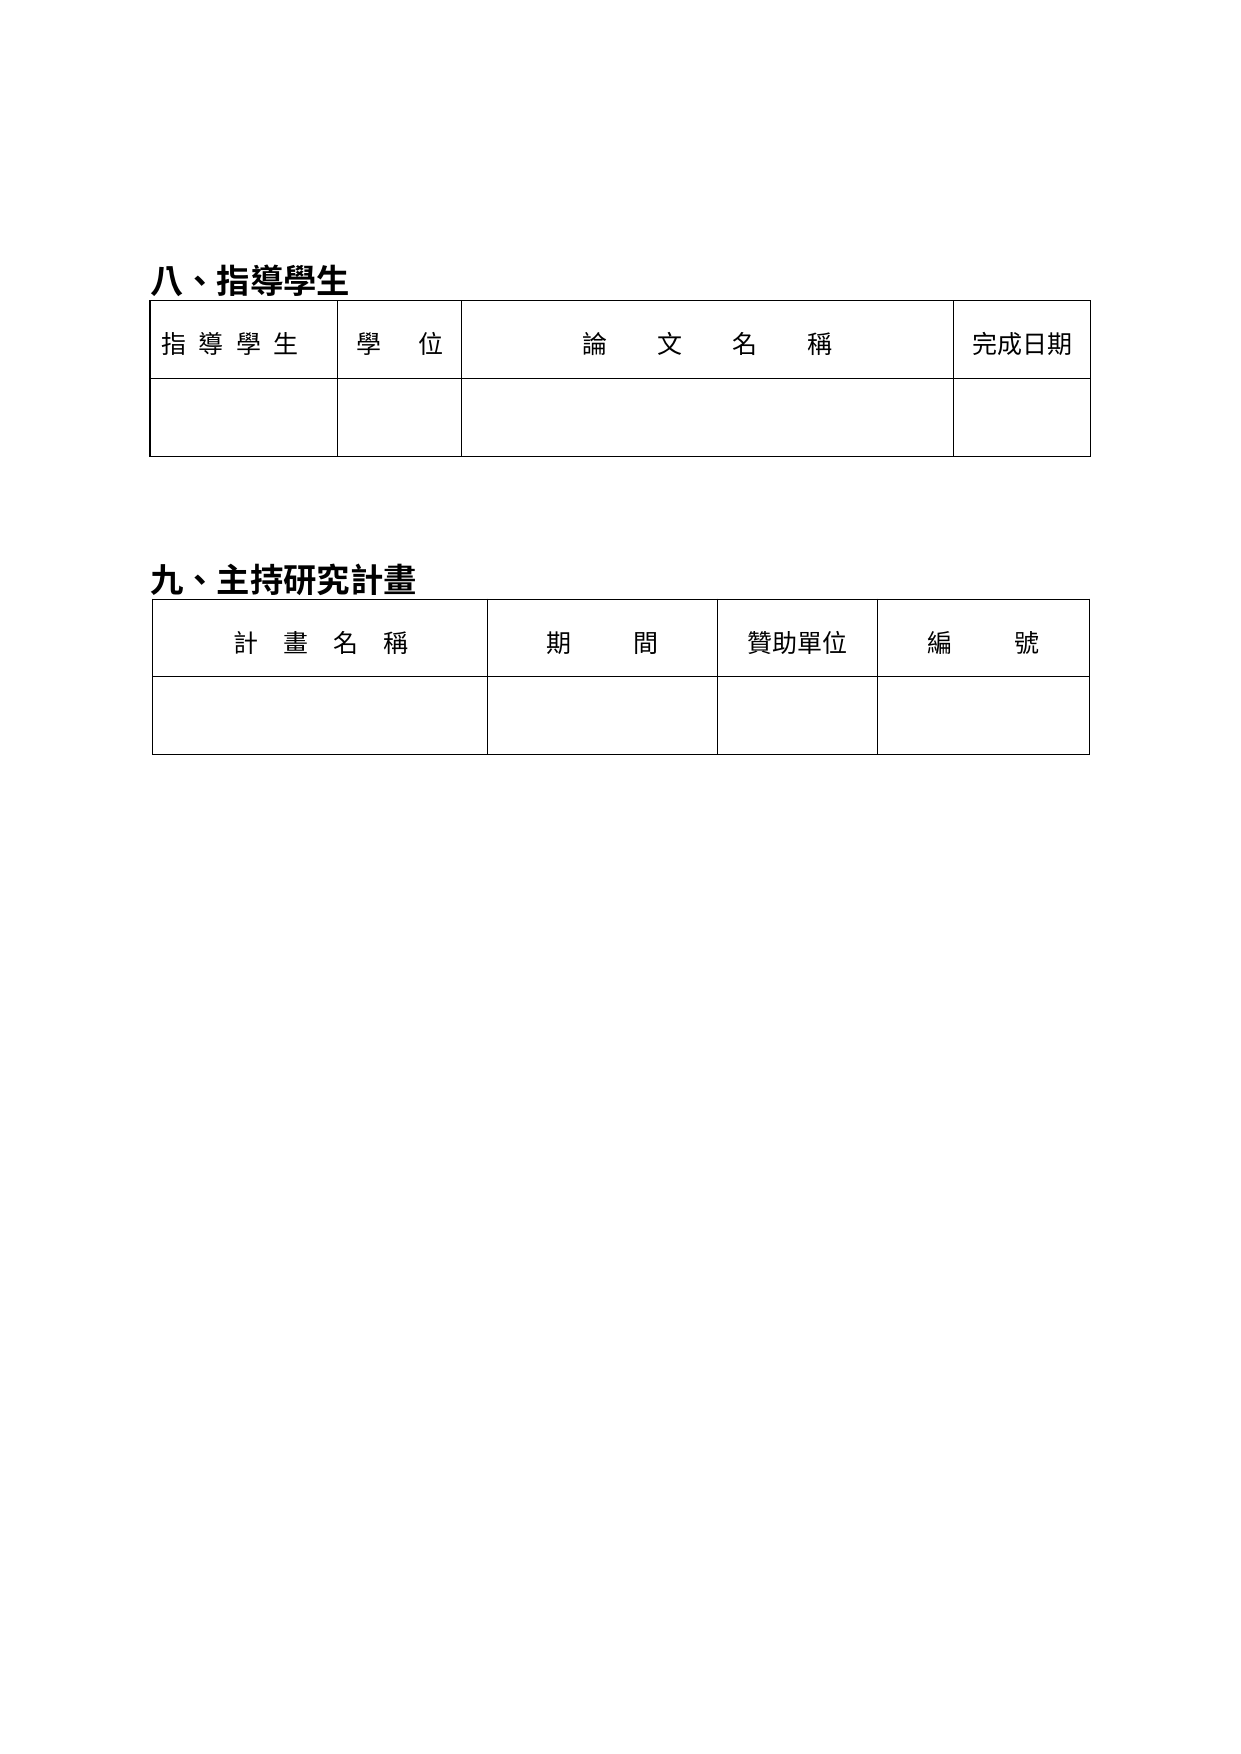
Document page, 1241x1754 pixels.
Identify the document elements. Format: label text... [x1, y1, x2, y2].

text 九、主持研究計畫 [150, 536, 1090, 598]
table_header 計 畫 名 稱 [153, 600, 487, 676]
table_cell [488, 677, 717, 754]
table_cell [954, 379, 1090, 456]
table_cell [153, 677, 487, 754]
table_header 指 導 學 生 [151, 301, 337, 378]
table_header 贊助單位 [718, 600, 877, 676]
table_header 學 位 [338, 301, 461, 378]
table_header 期 間 [488, 600, 717, 676]
table_header 論 文 名 稱 [462, 301, 953, 378]
table_cell [718, 677, 877, 754]
table_cell [462, 379, 953, 456]
table_cell [878, 677, 1089, 754]
table_cell [338, 379, 461, 456]
table_header 完成日期 [954, 301, 1090, 378]
text 八、指導學生 [150, 237, 1090, 300]
table_header 編 號 [878, 600, 1089, 676]
table_cell [151, 379, 337, 456]
